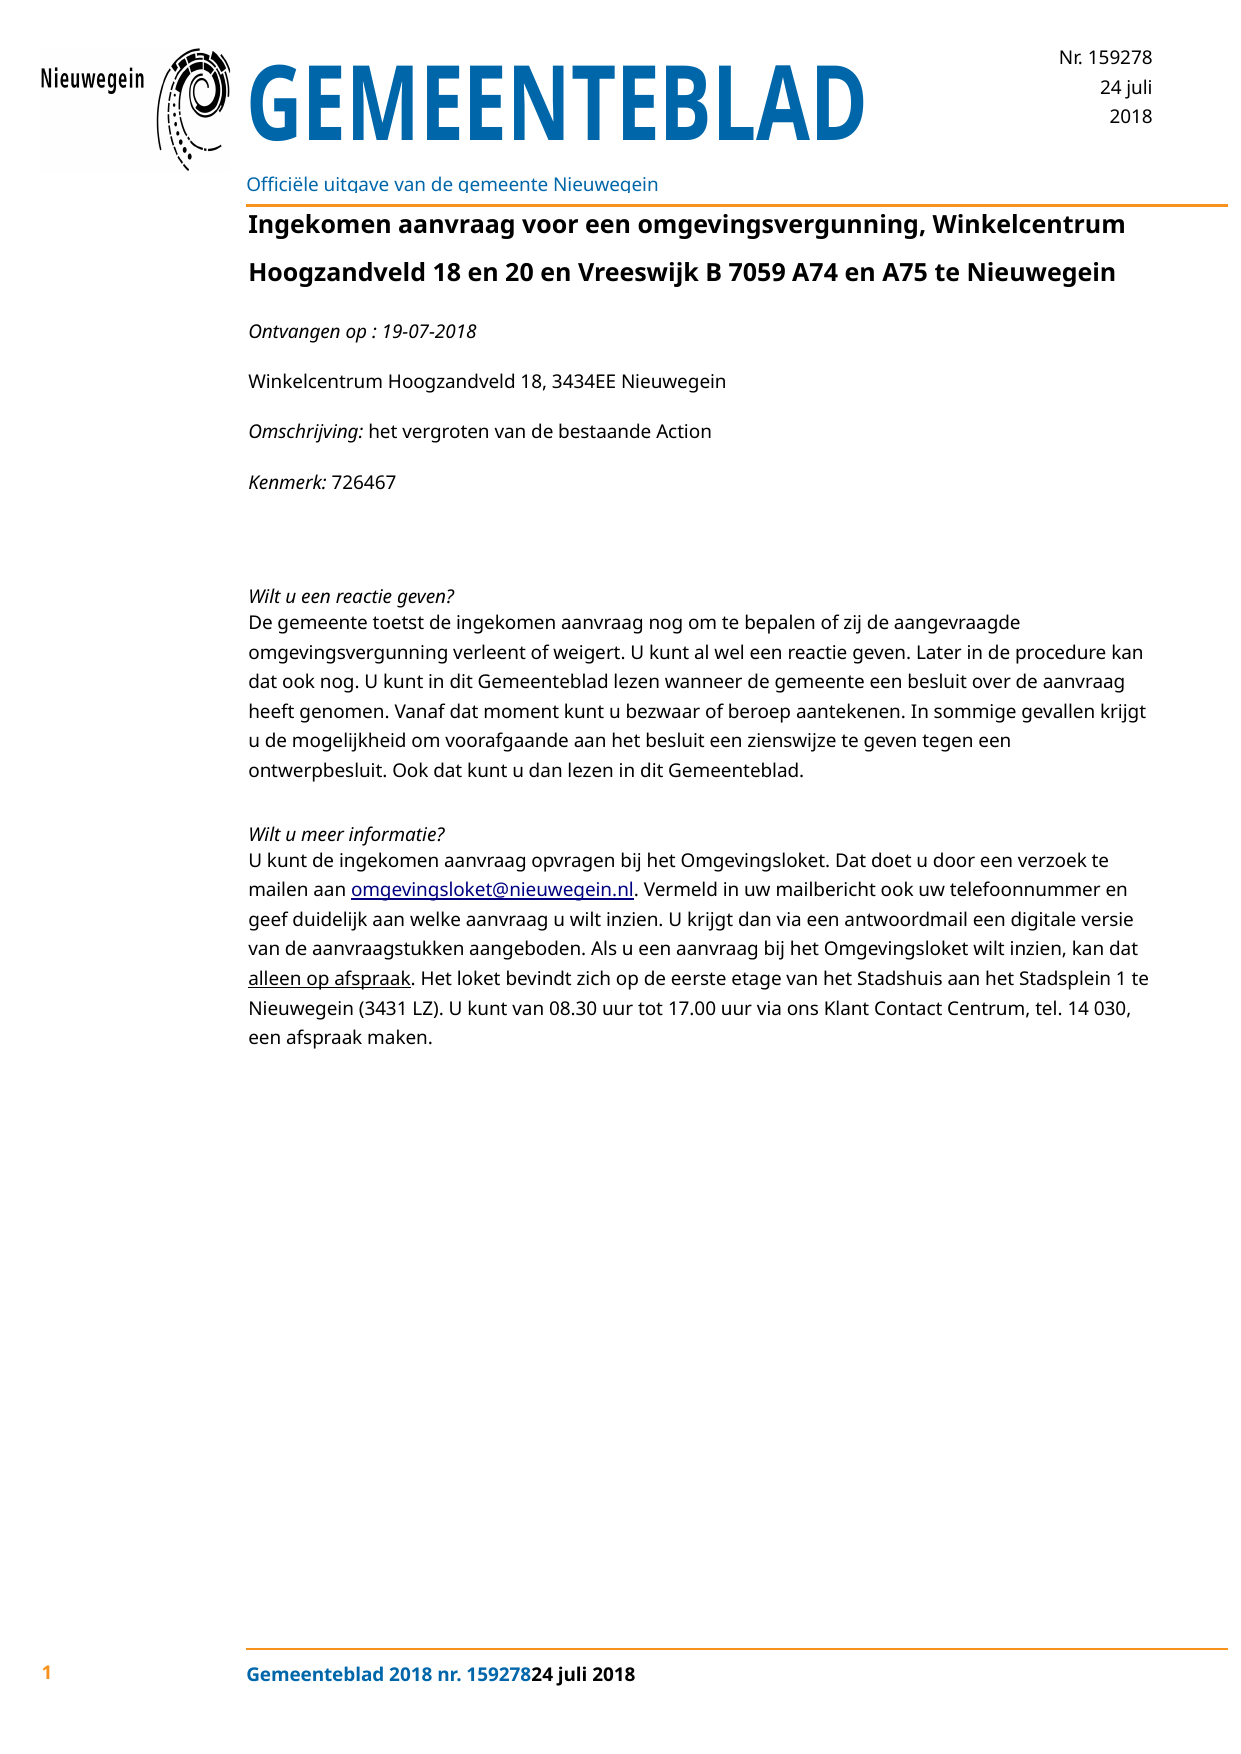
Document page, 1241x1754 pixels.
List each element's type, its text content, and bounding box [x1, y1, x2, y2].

text U kunt de ingekomen aanvraag opvragen bij het Omgevingsloket. Dat doet u door een verzoek te mailen aan omgevingsloket@nieuwegein.nl. Vermeld in uw mailbericht ook uw telefoonnummer en geef duidelijk aan welke aanvraag u wilt inzien. U krijgt dan via een antwoordmail een digitale versie van de aanvraagstukken aangeboden. Als u een aanvraag bij het Omgevingsloket wilt inzien, kan dat alleen op afspraak. Het loket bevindt zich op de eerste etage van het Stadshuis aan het Stadsplein 1 te Nieuwegein (3431 LZ). U kunt van 08.30 uur tot 17.00 uur via ons Klant Contact Centrum, tel. 14 030, een afspraak maken. [248, 847, 1152, 1050]
text Kenmerk: 726467 [248, 469, 1152, 495]
text Ontvangen op : 19-07-2018 [248, 318, 1152, 344]
text Wilt u een reactie geven? [248, 583, 1152, 609]
picture [41, 47, 231, 172]
text De gemeente toetst de ingekomen aanvraag nog om te bepalen of zij de aangevraagde omgevingsvergunning verleent of weigert. U kunt al wel een reactie geven. Later in de procedure kan dat ook nog. U kunt in dit Gemeenteblad lezen wanneer de gemeente een besluit over de aanvraag heeft genomen. Vanaf dat moment kunt u bezwaar of beroep aantekenen. In sommige gevallen krijgt u de mogelijkheid om voorafgaande aan het besluit een zienswijze te geven tegen een ontwerpbesluit. Ook dat kunt u dan lezen in dit Gemeenteblad. [248, 609, 1152, 783]
text Ingekomen aanvraag voor een omgevingsvergunning, Winkelcentrum Hoogzandveld 18 en 20 en Vreeswijk B 7059 A74 en A75 te Nieuwegein [248, 207, 1152, 288]
text Omschrijving: het vergroten van de bestaande Action [248, 419, 1152, 444]
text Winkelcentrum Hoogzandveld 18, 3434EE Nieuwegein [248, 368, 1152, 394]
text Wilt u meer informatie? [248, 821, 1152, 847]
